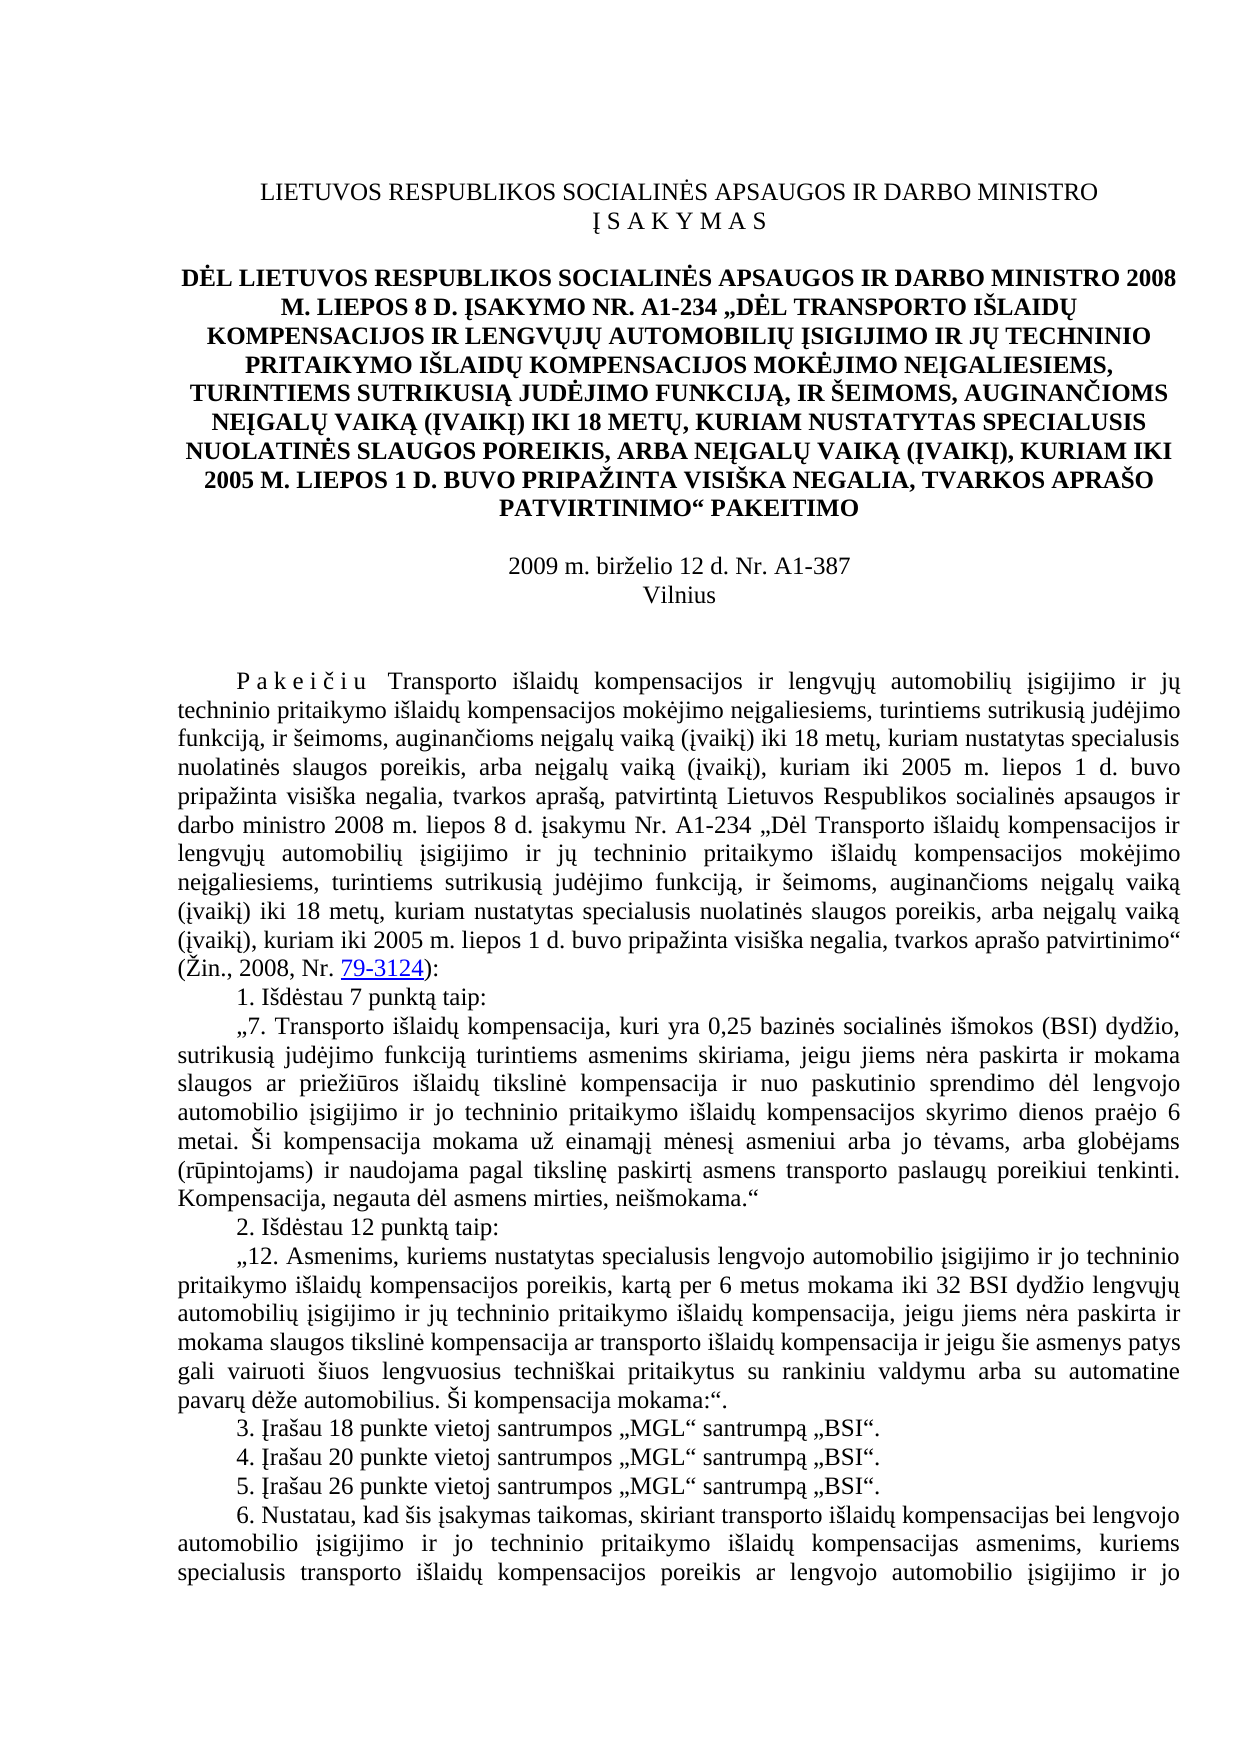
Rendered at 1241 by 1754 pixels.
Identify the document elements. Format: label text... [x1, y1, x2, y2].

text 2. Išdėstau 12 punktą taip: [177, 1212, 1181, 1241]
text 4. Įrašau 20 punkte vietoj santrumpos „MGL“ santrumpą „BSI“. [177, 1442, 1181, 1471]
text ĮSAKYMAS [177, 206, 1181, 235]
text 6. Nustatau, kad šis įsakymas taikomas, skiriant transporto išlaidų kompensacijas bei lengvojo automobilio įsigijimo ir jo techninio pritaikymo išlaidų kompensacijas asmenims, kuriems specialusis transporto išlaidų kompensacijos poreikis ar lengvojo automobilio įsigijimo ir jo [177, 1500, 1181, 1586]
text 5. Įrašau 26 punkte vietoj santrumpos „MGL“ santrumpą „BSI“. [177, 1471, 1181, 1500]
text Vilnius [177, 580, 1181, 608]
text LIETUVOS RESPUBLIKOS SOCIALINĖS APSAUGOS IR DARBO MINISTRO [177, 177, 1181, 206]
text 1. Išdėstau 7 punktą taip: [177, 982, 1181, 1011]
text 3. Įrašau 18 punkte vietoj santrumpos „MGL“ santrumpą „BSI“. [177, 1413, 1181, 1442]
text 2009 m. birželio 12 d. Nr. A1-387 [177, 551, 1181, 580]
text „7. Transporto išlaidų kompensacija, kuri yra 0,25 bazinės socialinės išmokos (BSI) dydžio, sutrikusią judėjimo funkciją turintiems asmenims skiriama, jeigu jiems nėra paskirta ir mokama slaugos ar priežiūros išlaidų tikslinė kompensacija ir nuo paskutinio sprendimo dėl lengvojo automobilio įsigijimo ir jo techninio pritaikymo išlaidų kompensacijos skyrimo dienos praėjo 6 metai. Ši kompensacija mokama už einamąjį mėnesį asmeniui arba jo tėvams, arba globėjams (rūpintojams) ir naudojama pagal tikslinę paskirtį asmens transporto paslaugų poreikiui tenkinti. Kompensacija, negauta dėl asmens mirties, neišmokama.“ [177, 1011, 1181, 1212]
text „12. Asmenims, kuriems nustatytas specialusis lengvojo automobilio įsigijimo ir jo techninio pritaikymo išlaidų kompensacijos poreikis, kartą per 6 metus mokama iki 32 BSI dydžio lengvųjų automobilių įsigijimo ir jų techninio pritaikymo išlaidų kompensacija, jeigu jiems nėra paskirta ir mokama slaugos tikslinė kompensacija ar transporto išlaidų kompensacija ir jeigu šie asmenys patys gali vairuoti šiuos lengvuosius techniškai pritaikytus su rankiniu valdymu arba su automatine pavarų dėže automobilius. Ši kompensacija mokama:“. [177, 1241, 1181, 1413]
text DĖL LIETUVOS RESPUBLIKOS SOCIALINĖS APSAUGOS IR DARBO MINISTRO 2008 M. LIEPOS 8 D. ĮSAKYMO NR. A1-234 „DĖL TRANSPORTO IŠLAIDŲ KOMPENSACIJOS IR LENGVŲJŲ AUTOMOBILIŲ ĮSIGIJIMO IR JŲ TECHNINIO PRITAIKYMO IŠLAIDŲ KOMPENSACIJOS MOKĖJIMO NEĮGALIESIEMS, TURINTIEMS SUTRIKUSIĄ JUDĖJIMO FUNKCIJĄ, IR ŠEIMOMS, AUGINANČIOMS NEĮGALŲ VAIKĄ (ĮVAIKĮ) IKI 18 METŲ, KURIAM NUSTATYTAS SPECIALUSIS NUOLATINĖS SLAUGOS POREIKIS, ARBA NEĮGALŲ VAIKĄ (ĮVAIKĮ), KURIAM IKI 2005 M. LIEPOS 1 D. BUVO PRIPAŽINTA VISIŠKA NEGALIA, TVARKOS APRAŠO PATVIRTINIMO“ PAKEITIMO [177, 263, 1181, 522]
text Pakeičiu Transporto išlaidų kompensacijos ir lengvųjų automobilių įsigijimo ir jų techninio pritaikymo išlaidų kompensacijos mokėjimo neįgaliesiems, turintiems sutrikusią judėjimo funkciją, ir šeimoms, auginančioms neįgalų vaiką (įvaikį) iki 18 metų, kuriam nustatytas specialusis nuolatinės slaugos poreikis, arba neįgalų vaiką (įvaikį), kuriam iki 2005 m. liepos 1 d. buvo pripažinta visiška negalia, tvarkos aprašą, patvirtintą Lietuvos Respublikos socialinės apsaugos ir darbo ministro 2008 m. liepos 8 d. įsakymu Nr. A1-234 „Dėl Transporto išlaidų kompensacijos ir lengvųjų automobilių įsigijimo ir jų techninio pritaikymo išlaidų kompensacijos mokėjimo neįgaliesiems, turintiems sutrikusią judėjimo funkciją, ir šeimoms, auginančioms neįgalų vaiką (įvaikį) iki 18 metų, kuriam nustatytas specialusis nuolatinės slaugos poreikis, arba neįgalų vaiką (įvaikį), kuriam iki 2005 m. liepos 1 d. buvo pripažinta visiška negalia, tvarkos aprašo patvirtinimo“ (Žin., 2008, Nr. 79-3124): [177, 666, 1181, 982]
